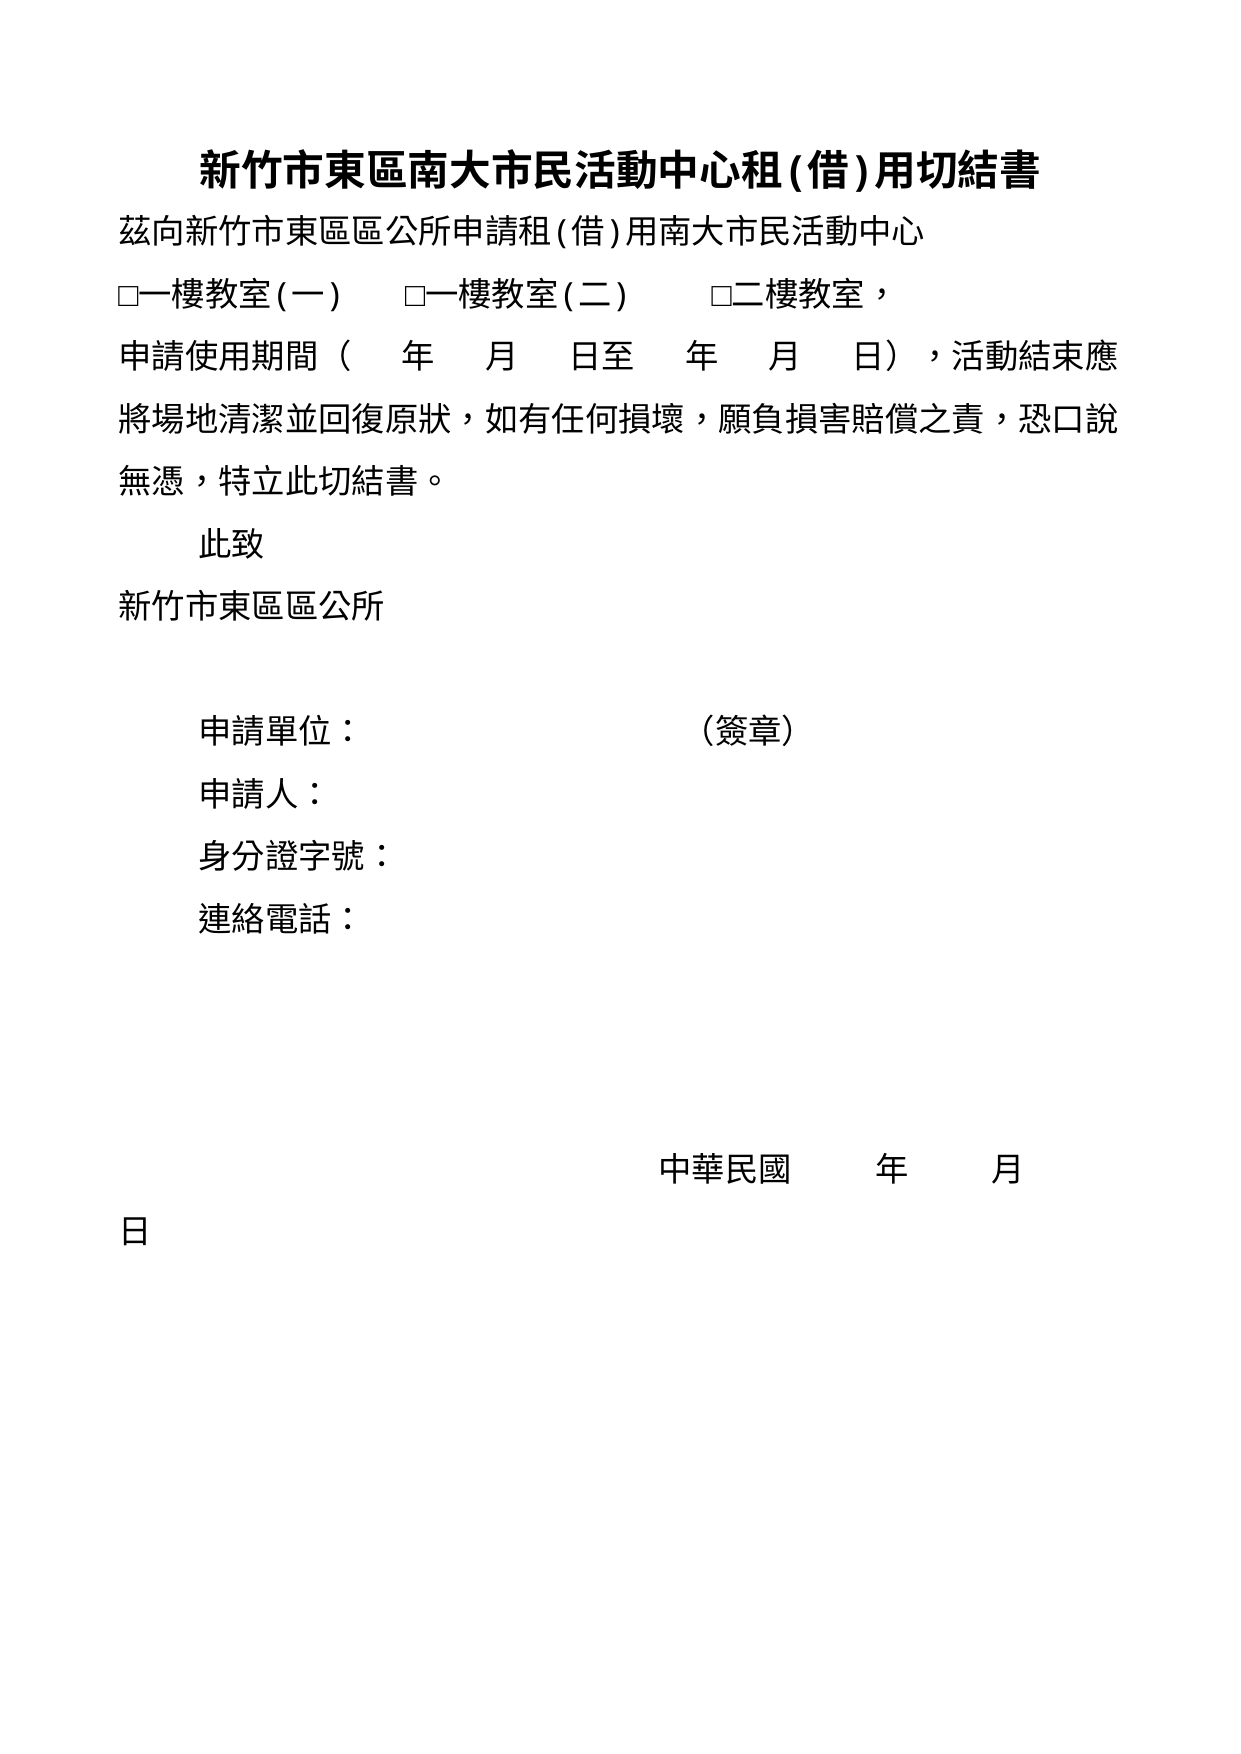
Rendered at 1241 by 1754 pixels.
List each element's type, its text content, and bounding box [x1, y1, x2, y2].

text 中華民國 年 月 日 [118, 1125, 1122, 1250]
text 連絡電話： [118, 875, 1122, 938]
text □一樓教室(一) □一樓教室(二) □二樓教室， [118, 250, 1122, 313]
text 茲向新竹市東區區公所申請租(借)用南大市民活動中心 [118, 188, 1122, 250]
text 申請人： [118, 750, 1122, 813]
text 新竹市東區南大市民活動中心租(借)用切結書 [118, 125, 1122, 188]
text 申請使用期間（ 年 月 日至 年 月 日），活動結束應將場地清潔並回復原狀，如有任何損壞，願負損害賠償之責，恐口說無憑，特立此切結書。 [118, 313, 1122, 500]
text 身分證字號： [118, 813, 1122, 875]
text 申請單位： （簽章） [118, 688, 1122, 750]
text 此致 [118, 500, 1122, 563]
text 新竹市東區區公所 [118, 563, 1122, 625]
